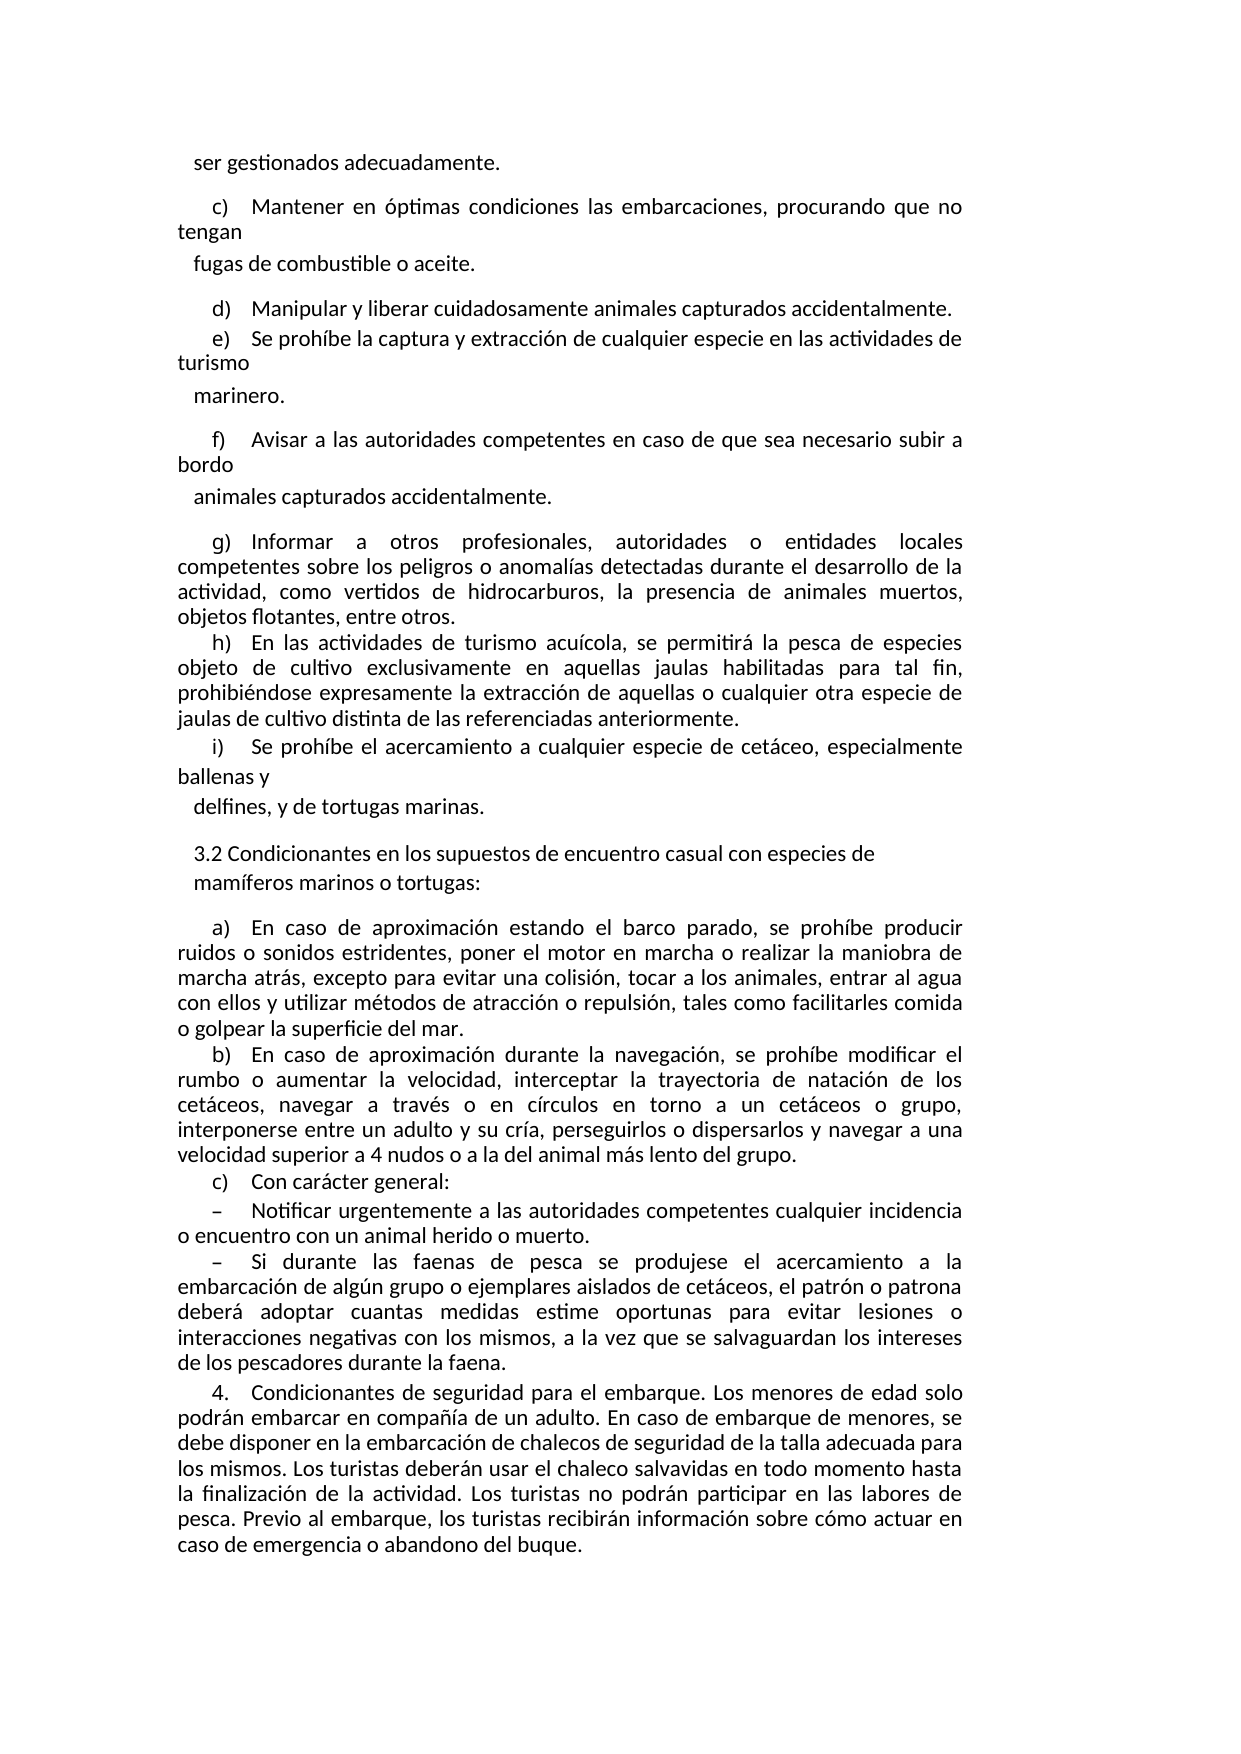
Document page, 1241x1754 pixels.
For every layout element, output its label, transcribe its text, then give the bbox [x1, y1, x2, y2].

text 3.2 Condicionantes en los supuestos de encuentro casual con especies de mamíferos marinos o tortugas: [193, 839, 964, 897]
text animales capturados accidentalmente. [193, 482, 964, 510]
list Informar a otros profesionales, autoridades o entidades locales competentes sobre los peligros o anomalías detectadas durante el desarrollo de la actividad, como vertidos de hidrocarburos, la presencia de animales muertos, objetos flotantes, entre otros. [177, 529, 964, 630]
list Mantener en óptimas condiciones las embarcaciones, procurando que no tengan [177, 194, 964, 245]
text delfines, y de tortugas marinas. [193, 792, 964, 820]
list Avisar a las autoridades competentes en caso de que sea necesario subir a bordo [177, 427, 964, 478]
list En las actividades de turismo acuícola, se permitirá la pesca de especies objeto de cultivo exclusivamente en aquellas jaulas habilitadas para tal fin, prohibiéndose expresamente la extracción de aquellas o cualquier otra especie de jaulas de cultivo distinta de las referenciadas anteriormente. [177, 630, 964, 732]
list Condicionantes de seguridad para el embarque. Los menores de edad solo podrán embarcar en compañía de un adulto. En caso de embarque de menores, se debe disponer en la embarcación de chalecos de seguridad de la talla adecuada para los mismos. Los turistas deberán usar el chaleco salvavidas en todo momento hasta la finalización de la actividad. Los turistas no podrán participar en las labores de pesca. Previo al embarque, los turistas recibirán información sobre cómo actuar en caso de emergencia o abandono del buque. [177, 1380, 964, 1558]
list Se prohíbe el acercamiento a cualquier especie de cetáceo, especialmente ballenas y [177, 732, 964, 790]
text ser gestionados adecuadamente. [193, 148, 964, 176]
list Se prohíbe la captura y extracción de cualquier especie en las actividades de turismo [177, 326, 964, 376]
list En caso de aproximación estando el barco parado, se prohíbe producir ruidos o sonidos estridentes, poner el motor en marcha o realizar la maniobra de marcha atrás, excepto para evitar una colisión, tocar a los animales, entrar al agua con ellos y utilizar métodos de atracción o repulsión, tales como facilitarles comida o golpear la superficie del mar. [177, 915, 964, 1042]
text marinero. [193, 381, 964, 409]
list Si durante las faenas de pesca se produjese el acercamiento a la embarcación de algún grupo o ejemplares aislados de cetáceos, el patrón o patrona deberá adoptar cuantas medidas estime oportunas para evitar lesiones o interacciones negativas con los mismos, a la vez que se salvaguardan los intereses de los pescadores durante la faena. [177, 1249, 964, 1376]
list Con carácter general: [177, 1169, 964, 1194]
text fugas de combustible o aceite. [193, 249, 964, 277]
list Manipular y liberar cuidadosamente animales capturados accidentalmente. [177, 296, 964, 321]
list Notificar urgentemente a las autoridades competentes cualquier incidencia o encuentro con un animal herido o muerto. [177, 1198, 964, 1249]
list En caso de aproximación durante la navegación, se prohíbe modificar el rumbo o aumentar la velocidad, interceptar la trayectoria de natación de los cetáceos, navegar a través o en círculos en torno a un cetáceos o grupo, interponerse entre un adulto y su cría, perseguirlos o dispersarlos y navegar a una velocidad superior a 4 nudos o a la del animal más lento del grupo. [177, 1042, 964, 1169]
